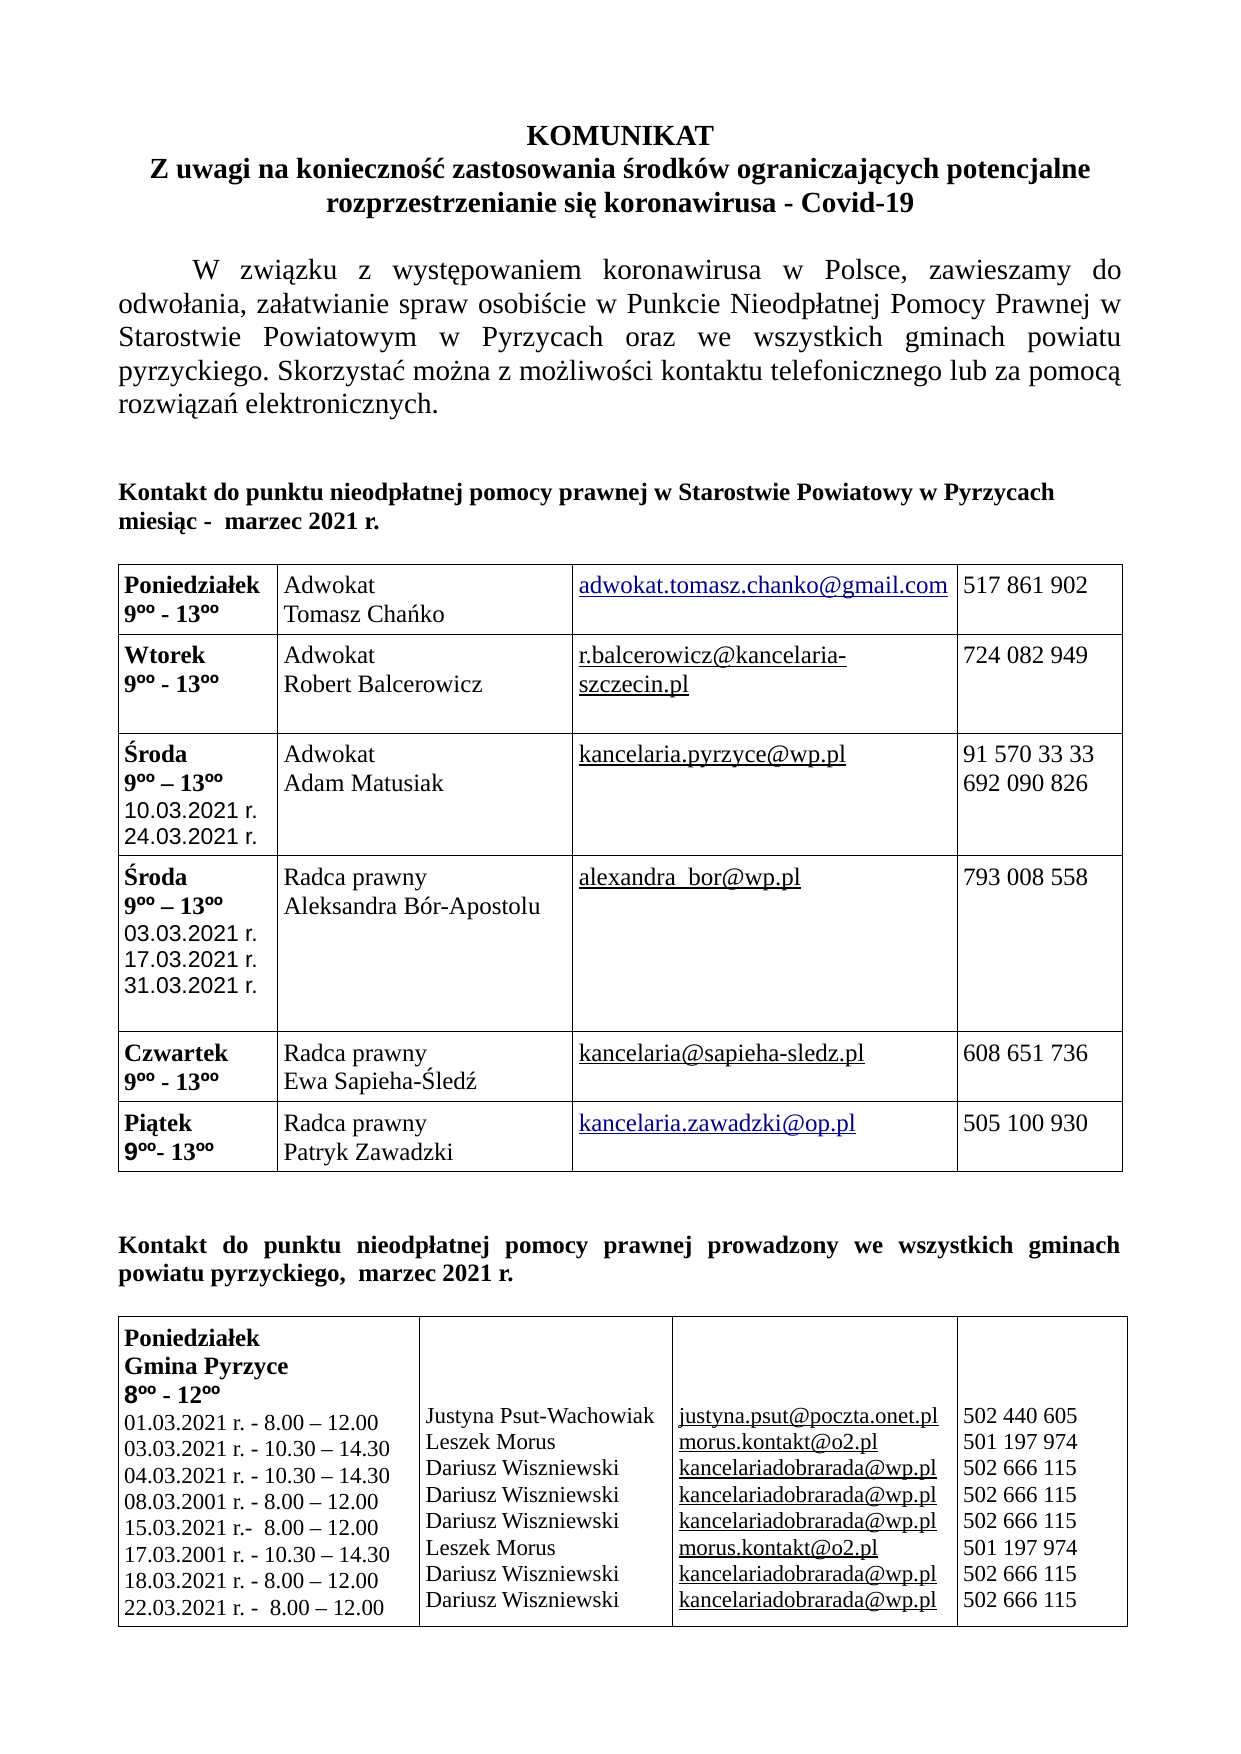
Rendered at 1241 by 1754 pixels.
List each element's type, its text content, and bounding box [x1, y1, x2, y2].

text KOMUNIKAT [118, 118, 1122, 152]
table_cell 724 082 949 [958, 635, 1122, 733]
table_header justyna.psut@poczta.onet.pl morus.kontakt@o2.pl kancelariadobrarada@wp.pl kancelariadobrarada@wp.pl kancelariadobrarada@wp.pl morus.kontakt@o2.pl kancelariadobrarada@wp.pl kancelariadobrarada@wp.pl [673, 1317, 957, 1626]
table_cell 793 008 558 [958, 856, 1122, 1031]
table_cell Adwokat Robert Balcerowicz [278, 635, 572, 733]
table_cell Środa 9ºº – 13ºº 03.03.2021 r. 17.03.2021 r. 31.03.2021 r. [119, 856, 277, 1031]
table_cell Adwokat Adam Matusiak [278, 734, 572, 855]
table_cell r.balcerowicz@kancelaria-szczecin.pl [573, 635, 957, 733]
table_cell kancelaria.zawadzki@op.pl [573, 1102, 957, 1171]
table_cell 91 570 33 33 692 090 826 [958, 734, 1122, 855]
table_header adwokat.tomasz.chanko@gmail.com [573, 565, 957, 634]
table_cell Piątek 9ºº- 13ºº [119, 1102, 277, 1171]
text Kontakt do punktu nieodpłatnej pomocy prawnej prowadzony we wszystkich gminach powiatu pyrzyckiego, marzec 2021 r. [118, 1230, 1122, 1287]
table_header 517 861 902 [958, 565, 1122, 634]
table_cell kancelaria.pyrzyce@wp.pl [573, 734, 957, 855]
table_header Poniedziałek 9ºº - 13ºº [119, 565, 277, 634]
text Z uwagi na konieczność zastosowania środków ograniczających potencjalne rozprzestrzenianie się koronawirusa - Covid-19 [118, 152, 1122, 219]
table_cell kancelaria@sapieha-sledz.pl [573, 1032, 957, 1101]
table_cell Czwartek 9ºº - 13ºº [119, 1032, 277, 1101]
table_cell Radca prawny Patryk Zawadzki [278, 1102, 572, 1171]
table_cell 505 100 930 [958, 1102, 1122, 1171]
table_cell Radca prawny Ewa Sapieha-Śledź [278, 1032, 572, 1101]
table_cell alexandra_bor@wp.pl [573, 856, 957, 1031]
table_cell Wtorek 9ºº - 13ºº [119, 635, 277, 733]
table_header Poniedziałek Gmina Pyrzyce 8ºº - 12ºº 01.03.2021 r. - 8.00 – 12.00 03.03.2021 r. - 10.30 – 14.30 04.03.2021 r. - 10.30 – 14.30 08.03.2001 r. - 8.00 – 12.00 15.03.2021 r.- 8.00 – 12.00 17.03.2001 r. - 10.30 – 14.30 18.03.2021 r. - 8.00 – 12.00 22.03.2021 r. - 8.00 – 12.00 [119, 1317, 419, 1626]
text W związku z występowaniem koronawirusa w Polsce, zawieszamy do odwołania, załatwianie spraw osobiście w Punkcie Nieodpłatnej Pomocy Prawnej w Starostwie Powiatowym w Pyrzycach oraz we wszystkich gminach powiatu pyrzyckiego. Skorzystać można z możliwości kontaktu telefonicznego lub za pomocą rozwiązań elektronicznych. [118, 252, 1122, 420]
table_cell Środa 9ºº – 13ºº 10.03.2021 r. 24.03.2021 r. [119, 734, 277, 855]
table_header Adwokat Tomasz Chańko [278, 565, 572, 634]
table_header 502 440 605 501 197 974 502 666 115 502 666 115 502 666 115 501 197 974 502 666 115 502 666 115 [958, 1317, 1127, 1626]
table_cell Radca prawny Aleksandra Bór-Apostolu [278, 856, 572, 1031]
table_header Justyna Psut-Wachowiak Leszek Morus Dariusz Wiszniewski Dariusz Wiszniewski Dariusz Wiszniewski Leszek Morus Dariusz Wiszniewski Dariusz Wiszniewski [420, 1317, 672, 1626]
text Kontakt do punktu nieodpłatnej pomocy prawnej w Starostwie Powiatowy w Pyrzycach miesiąc - marzec 2021 r. [118, 477, 1122, 535]
table_cell 608 651 736 [958, 1032, 1122, 1101]
